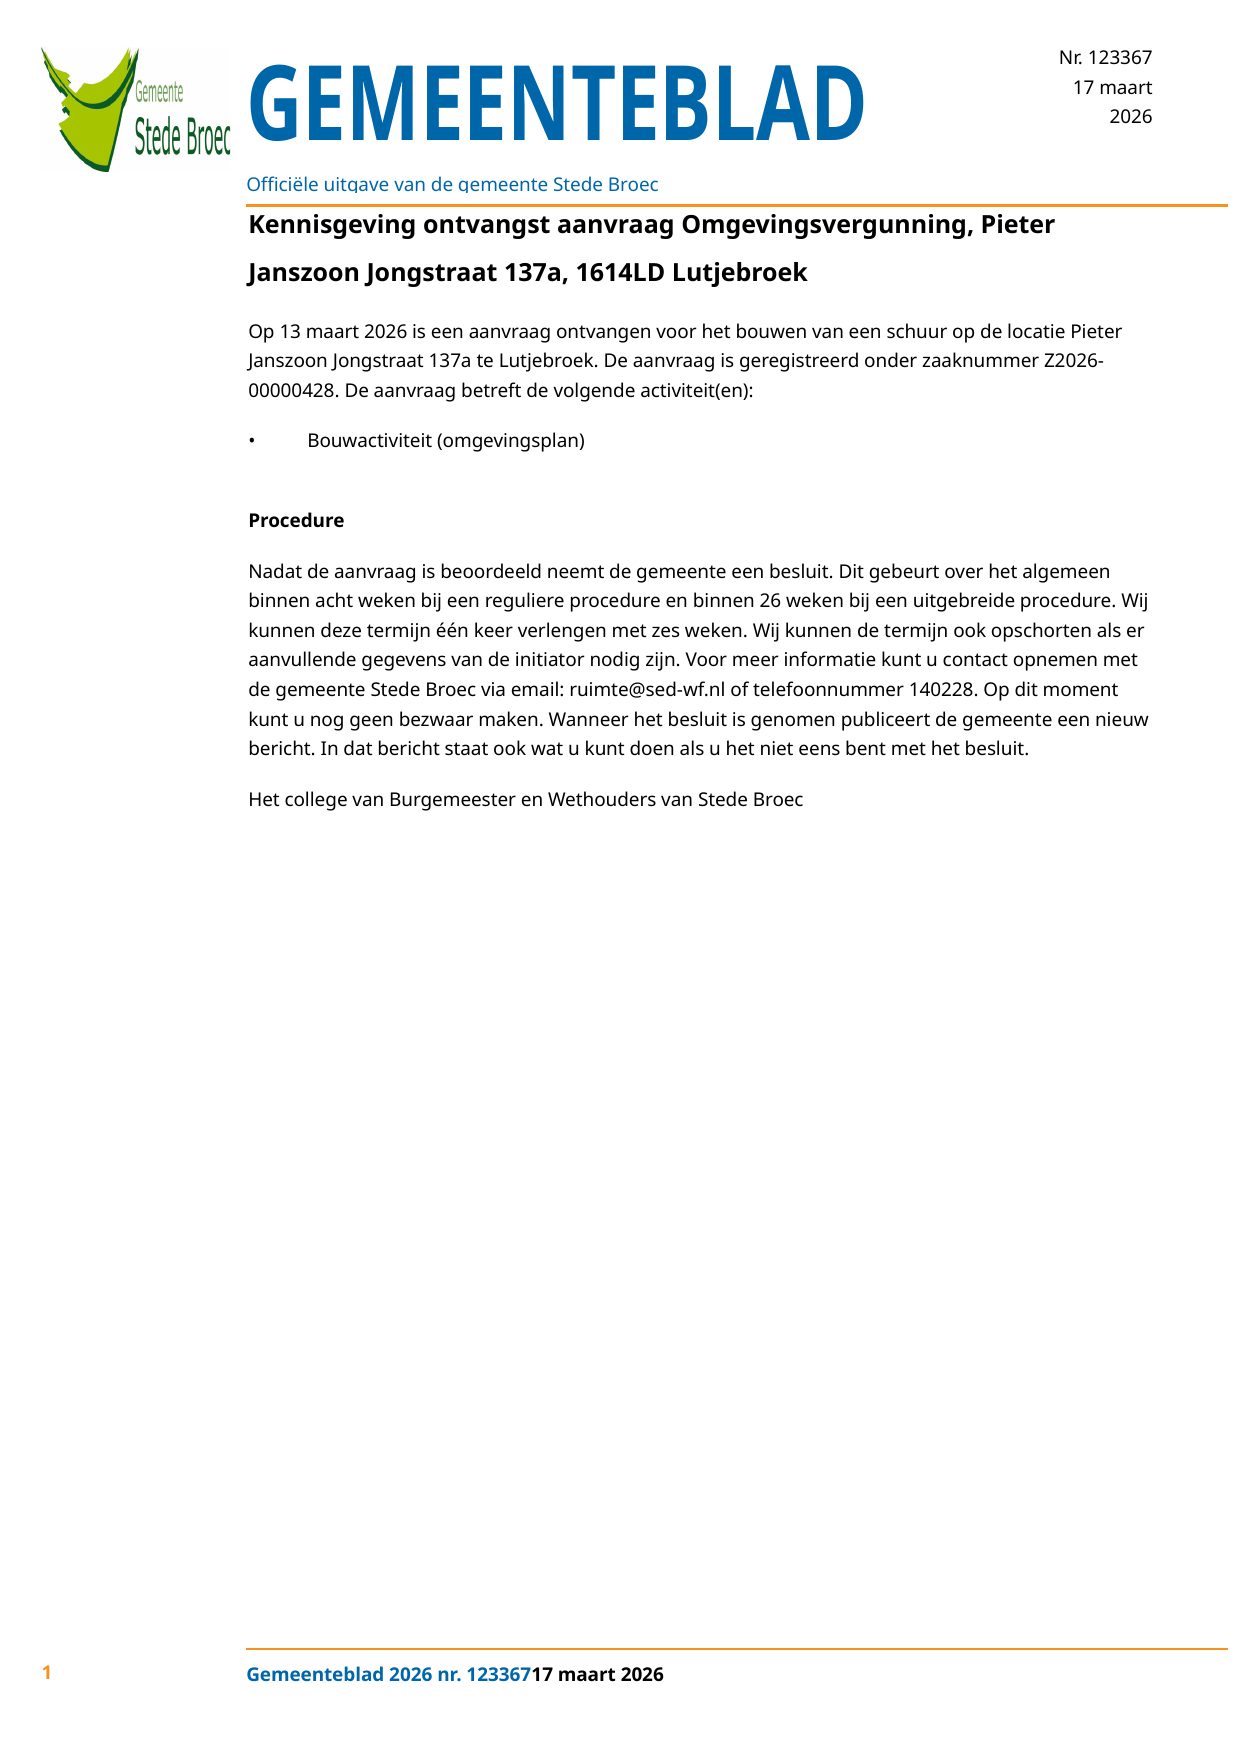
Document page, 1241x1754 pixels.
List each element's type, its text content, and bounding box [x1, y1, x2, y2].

picture [41, 47, 231, 172]
list Bouwactiviteit (omgevingsplan) [248, 427, 1152, 453]
text Het college van Burgemeester en Wethouders van Stede Broec [248, 786, 1152, 812]
text Procedure [248, 507, 1152, 533]
text Op 13 maart 2026 is een aanvraag ontvangen voor het bouwen van een schuur op de locatie Pieter Janszoon Jongstraat 137a te Lutjebroek. De aanvraag is geregistreerd onder zaaknummer Z2026-00000428. De aanvraag betreft de volgende activiteit(en): [248, 318, 1152, 403]
text Kennisgeving ontvangst aanvraag Omgevingsvergunning, Pieter Janszoon Jongstraat 137a, 1614LD Lutjebroek [248, 207, 1152, 288]
text Nadat de aanvraag is beoordeeld neemt de gemeente een besluit. Dit gebeurt over het algemeen binnen acht weken bij een reguliere procedure en binnen 26 weken bij een uitgebreide procedure. Wij kunnen deze termijn één keer verlengen met zes weken. Wij kunnen de termijn ook opschorten als er aanvullende gegevens van de initiator nodig zijn. Voor meer informatie kunt u contact opnemen met de gemeente Stede Broec via email: ruimte@sed-wf.nl of telefoonnummer 140228. Op dit moment kunt u nog geen bezwaar maken. Wanneer het besluit is genomen publiceert de gemeente een nieuw bericht. In dat bericht staat ook wat u kunt doen als u het niet eens bent met het besluit. [248, 558, 1152, 761]
